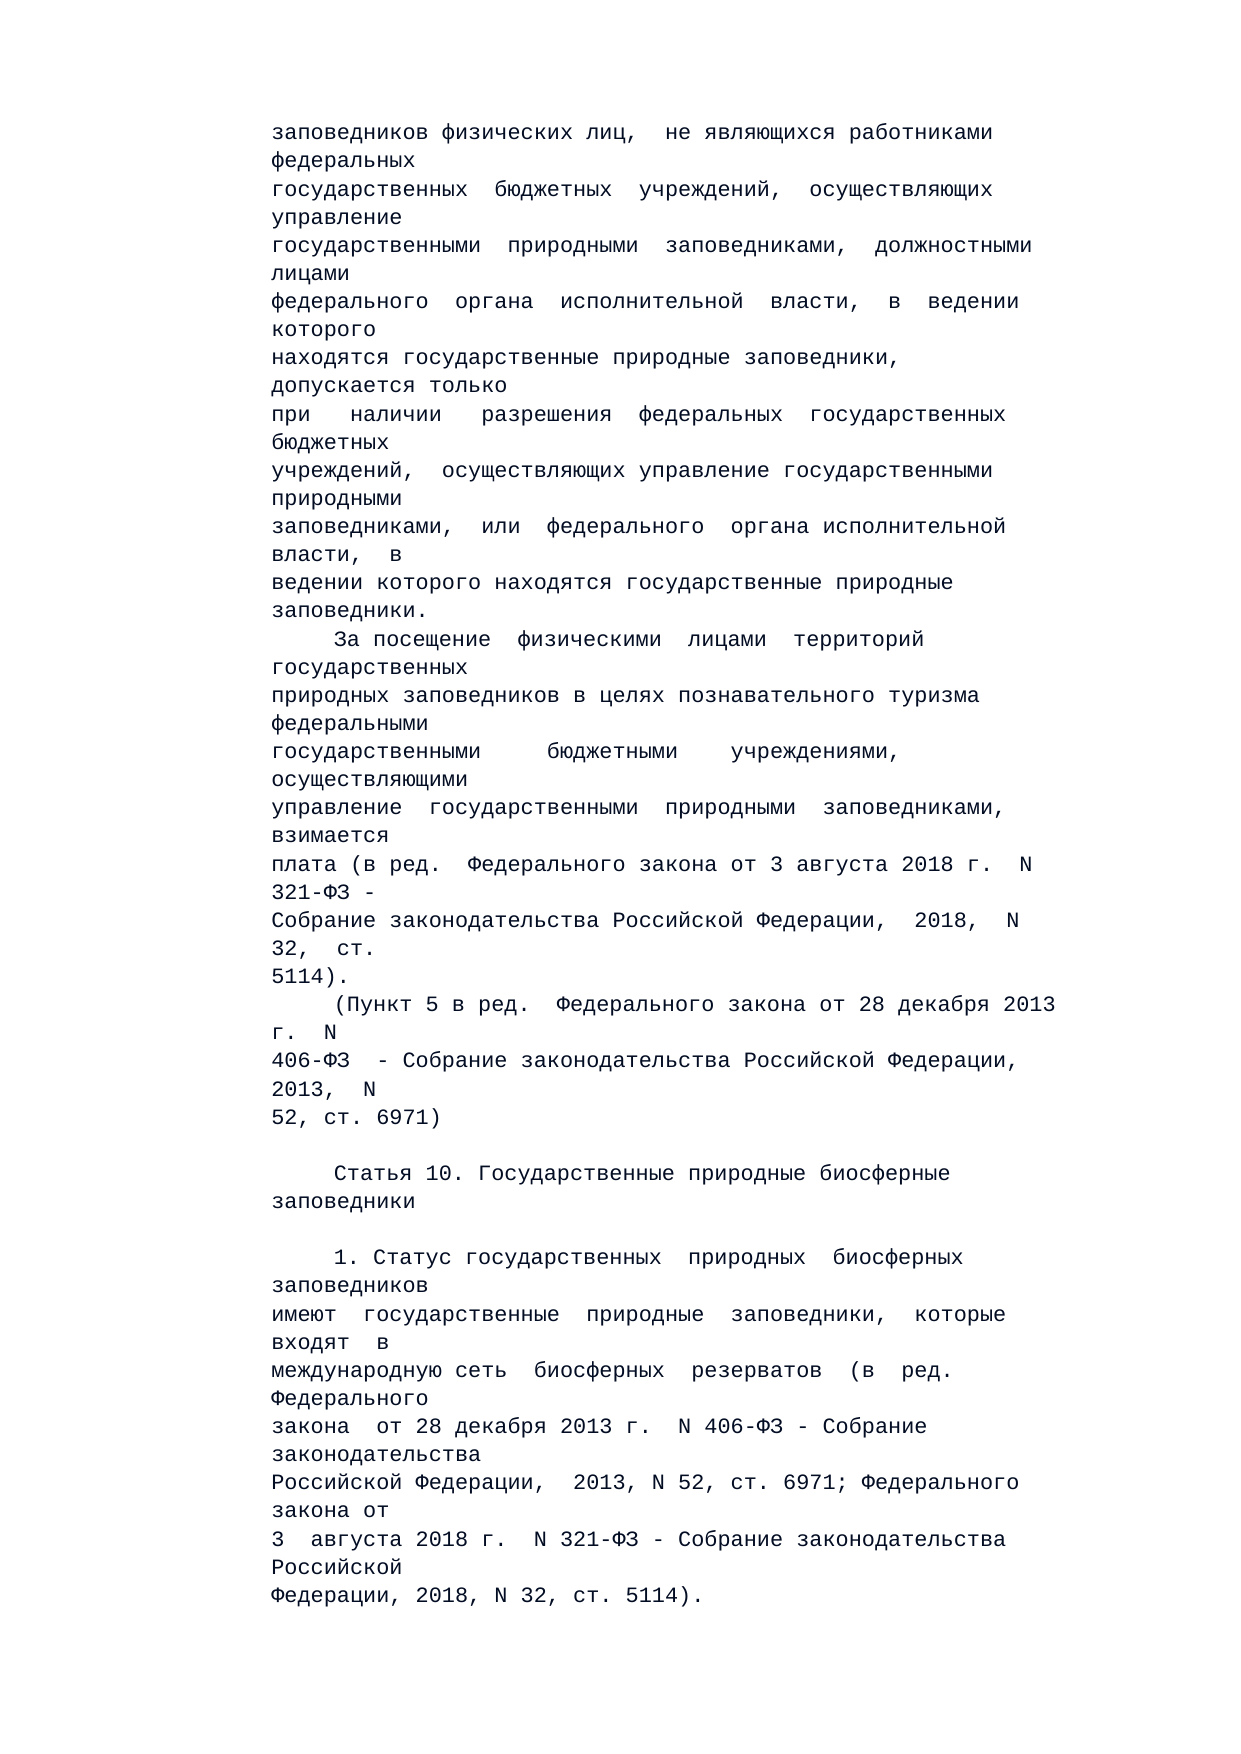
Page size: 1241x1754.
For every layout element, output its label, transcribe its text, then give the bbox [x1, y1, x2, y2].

text заповедников физических лиц, не являющихся работниками федеральных [271, 118, 1058, 174]
text управление государственными природными заповедниками, взимается [271, 793, 1058, 849]
text Собрание законодательства Российской Федерации, 2018, N 32, ст. [271, 906, 1058, 962]
text государственными природными заповедниками, должностными лицами [271, 231, 1058, 287]
text заповедниками, или федерального органа исполнительной власти, в [271, 512, 1058, 568]
text Статья 10. Государственные природные биосферные заповедники [271, 1159, 1058, 1215]
text 5114). [271, 962, 1058, 990]
text плата (в ред. Федерального закона от 3 августа 2018 г. N 321-ФЗ - [271, 849, 1058, 906]
text 3 августа 2018 г. N 321-ФЗ - Собрание законодательства Российской [271, 1524, 1058, 1581]
text учреждений, осуществляющих управление государственными природными [271, 456, 1058, 512]
text Российской Федерации, 2013, N 52, ст. 6971; Федерального закона от [271, 1468, 1058, 1524]
text 1. Статус государственных природных биосферных заповедников [271, 1243, 1058, 1299]
text (Пункт 5 в ред. Федерального закона от 28 декабря 2013 г. N [271, 990, 1058, 1046]
text находятся государственные природные заповедники, допускается только [271, 343, 1058, 399]
text природных заповедников в целях познавательного туризма федеральными [271, 681, 1058, 737]
text при наличии разрешения федеральных государственных бюджетных [271, 399, 1058, 456]
text 406-ФЗ - Собрание законодательства Российской Федерации, 2013, N [271, 1046, 1058, 1102]
text международную сеть биосферных резерватов (в ред. Федерального [271, 1356, 1058, 1412]
text Федерации, 2018, N 32, ст. 5114). [271, 1581, 1058, 1609]
text государственных бюджетных учреждений, осуществляющих управление [271, 174, 1058, 231]
text За посещение физическими лицами территорий государственных [271, 624, 1058, 681]
text имеют государственные природные заповедники, которые входят в [271, 1299, 1058, 1356]
text федерального органа исполнительной власти, в ведении которого [271, 287, 1058, 343]
text государственными бюджетными учреждениями, осуществляющими [271, 737, 1058, 793]
text ведении которого находятся государственные природные заповедники. [271, 568, 1058, 624]
text 52, ст. 6971) [271, 1102, 1058, 1131]
text закона от 28 декабря 2013 г. N 406-ФЗ - Собрание законодательства [271, 1412, 1058, 1468]
